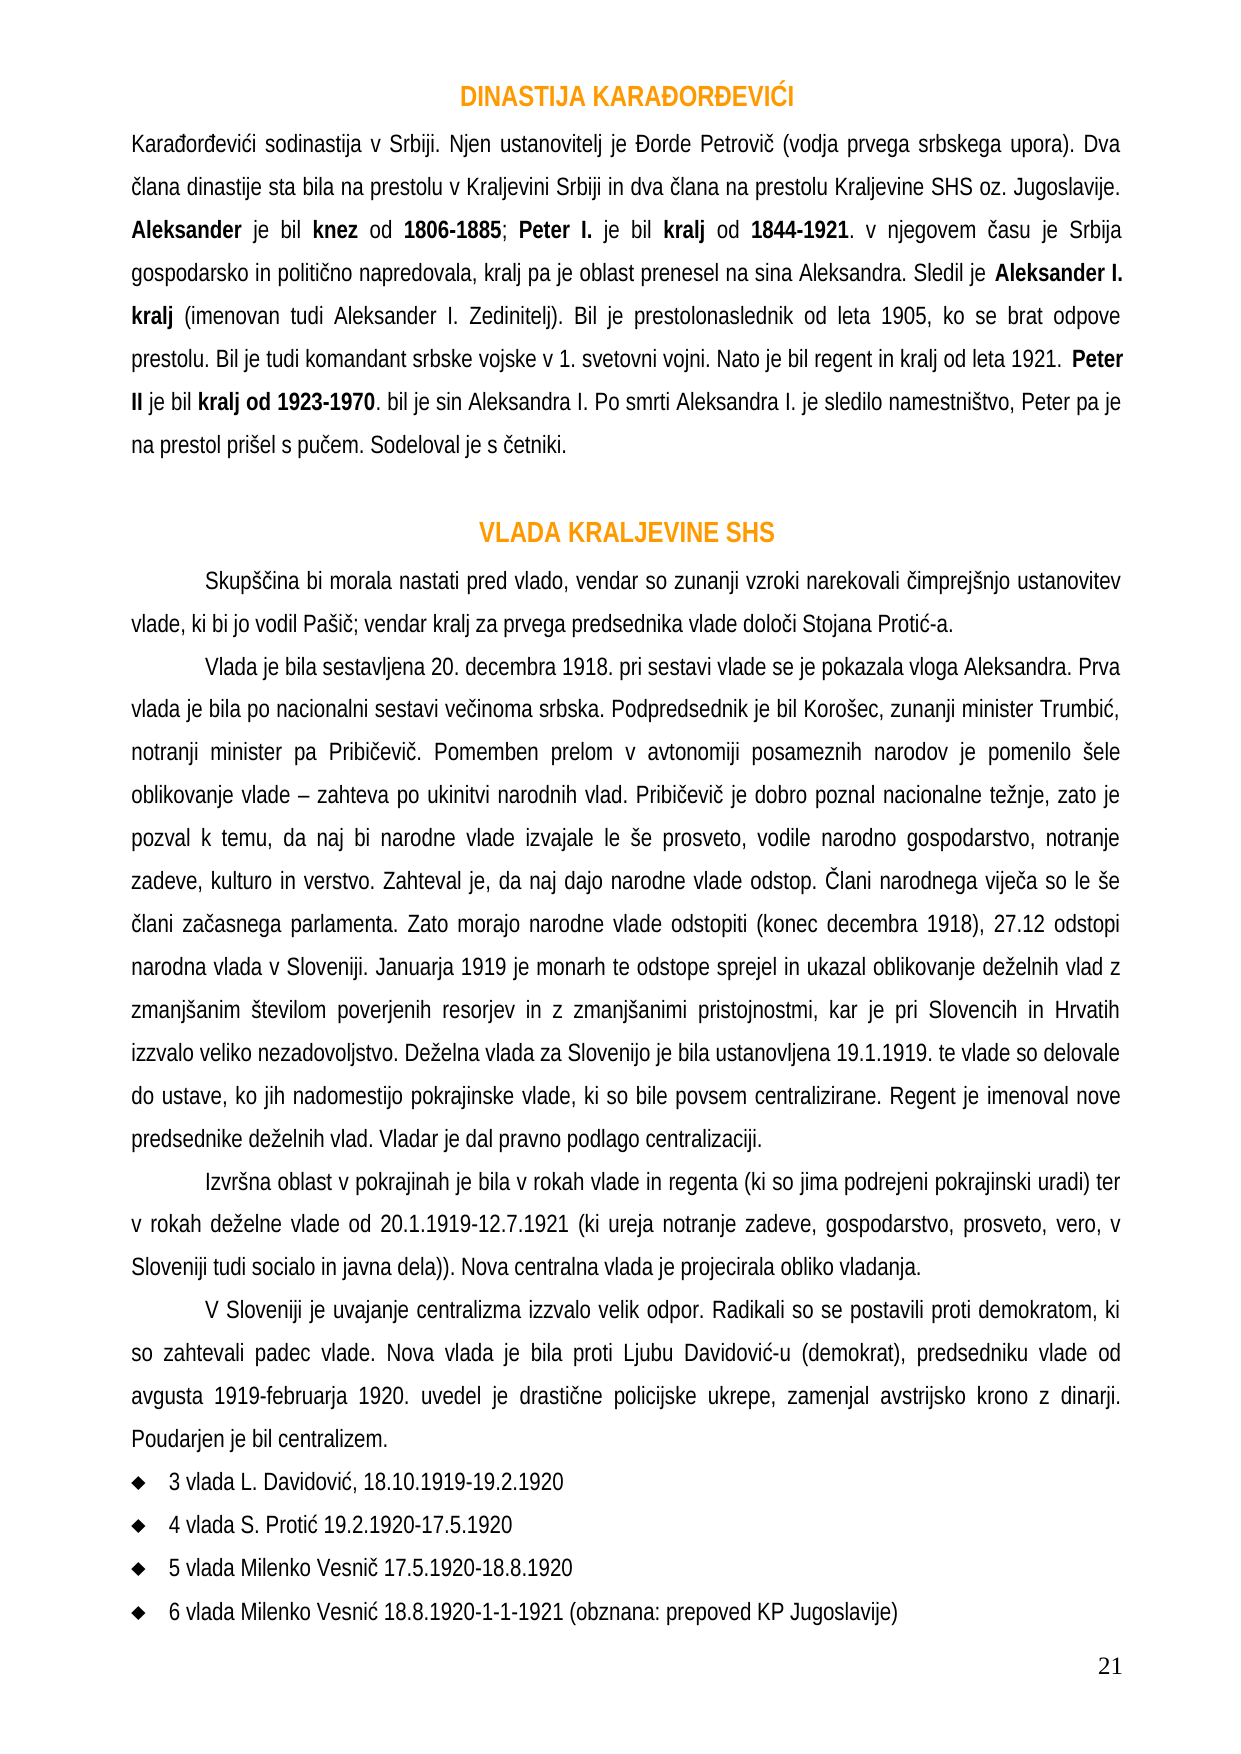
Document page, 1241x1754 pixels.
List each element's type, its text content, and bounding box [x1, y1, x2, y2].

list 4 vlada S. Protić 19.2.1920-17.5.1920 [131, 1510, 1123, 1539]
text Vlada je bila sestavljena 20. decembra 1918. pri sestavi vlade se je pokazala vloga Aleksandra. Prva vlada je bila po nacionalni sestavi večinoma srbska. Podpredsednik je bil Korošec, zunanji minister Trumbić, notranji minister pa Pribičevič. Pomemben prelom v avtonomiji posameznih narodov je pomenilo šele oblikovanje vlade – zahteva po ukinitvi narodnih vlad. Pribičevič je dobro poznal nacionalne težnje, zato je pozval k temu, da naj bi narodne vlade izvajale le še prosveto, vodile narodno gospodarstvo, notranje zadeve, kulturo in verstvo. Zahteval je, da naj dajo narodne vlade odstop. Člani narodnega viječa so le še člani začasnega parlamenta. Zato morajo narodne vlade odstopiti (konec decembra 1918), 27.12 odstopi narodna vlada v Sloveniji. Januarja 1919 je monarh te odstope sprejel in ukazal oblikovanje deželnih vlad z zmanjšanim številom poverjenih resorjev in z zmanjšanimi pristojnostmi, kar je pri Slovencih in Hrvatih izzvalo veliko nezadovoljstvo. Deželna vlada za Slovenijo je bila ustanovljena 19.1.1919. te vlade so delovale do ustave, ko jih nadomestijo pokrajinske vlade, ki so bile povsem centralizirane. Regent je imenoval nove predsednike deželnih vlad. Vladar je dal pravno podlago centralizaciji. [131, 652, 1123, 1152]
text V Sloveniji je uvajanje centralizma izzvalo velik odpor. Radikali so se postavili proti demokratom, ki so zahtevali padec vlade. Nova vlada je bila proti Ljubu Davidović-u (demokrat), predsedniku vlade od avgusta 1919-februarja 1920. uvedel je drastične policijske ukrepe, zamenjal avstrijsko krono z dinarji. Poudarjen je bil centralizem. [131, 1295, 1123, 1453]
text VLADA KRALJEVINE SHS [131, 516, 1123, 549]
list 6 vlada Milenko Vesnić 18.8.1920-1-1-1921 (obznana: prepoved KP Jugoslavije) [131, 1597, 1123, 1626]
text Skupščina bi morala nastati pred vlado, vendar so zunanji vzroki narekovali čimprejšnjo ustanovitev vlade, ki bi jo vodil Pašič; vendar kralj za prvega predsednika vlade določi Stojana Protić-a. [131, 566, 1123, 637]
text DINASTIJA KARAĐORĐEVIĆI [131, 79, 1123, 113]
list 3 vlada L. Davidović, 18.10.1919-19.2.1920 [131, 1467, 1123, 1496]
text Izvršna oblast v pokrajinah je bila v rokah vlade in regenta (ki so jima podrejeni pokrajinski uradi) ter v rokah deželne vlade od 20.1.1919-12.7.1921 (ki ureja notranje zadeve, gospodarstvo, prosveto, vero, v Sloveniji tudi socialo in javna dela)). Nova centralna vlada je projecirala obliko vladanja. [131, 1167, 1123, 1281]
list 5 vlada Milenko Vesnič 17.5.1920-18.8.1920 [131, 1553, 1123, 1582]
text Karađorđevići sodinastija v Srbiji. Njen ustanovitelj je Đorde Petrovič (vodja prvega srbskega upora). Dva člana dinastije sta bila na prestolu v Kraljevini Srbiji in dva člana na prestolu Kraljevine SHS oz. Jugoslavije. Aleksander je bil knez od 1806-1885; Peter I. je bil kralj od 1844-1921. v njegovem času je Srbija gospodarsko in politično napredovala, kralj pa je oblast prenesel na sina Aleksandra. Sledil je Aleksander I. kralj (imenovan tudi Aleksander I. Zedinitelj). Bil je prestolonaslednik od leta 1905, ko se brat odpove prestolu. Bil je tudi komandant srbske vojske v 1. svetovni vojni. Nato je bil regent in kralj od leta 1921. Peter II je bil kralj od 1923-1970. bil je sin Aleksandra I. Po smrti Aleksandra I. je sledilo namestništvo, Peter pa je na prestol prišel s pučem. Sodeloval je s četniki. [131, 129, 1123, 458]
